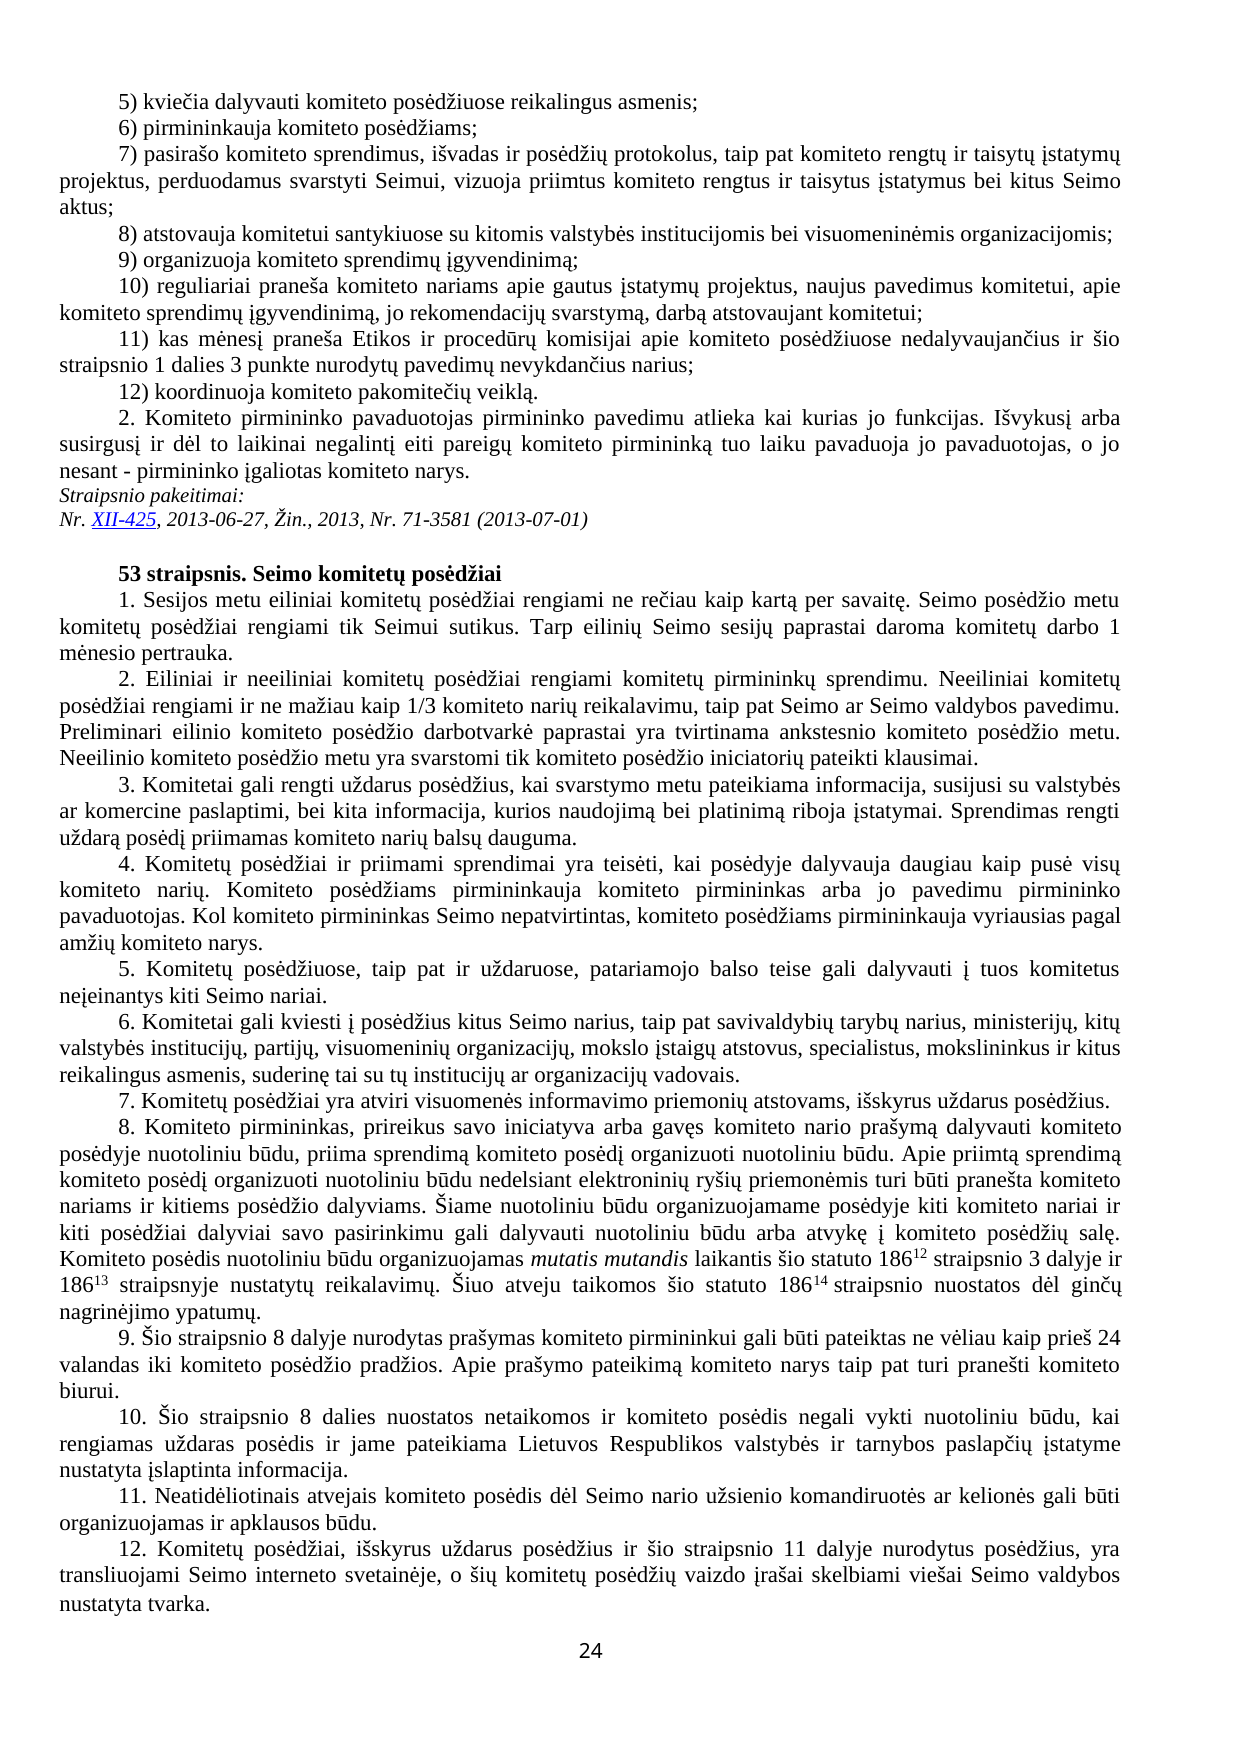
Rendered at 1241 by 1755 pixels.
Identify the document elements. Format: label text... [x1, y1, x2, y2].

text 5. Komitetų posėdžiuose, taip pat ir uždaruose, patariamojo balso teise gali dalyvauti į tuos komitetus neįeinantys kiti Seimo nariai. [59, 955, 1122, 1008]
text 5) kviečia dalyvauti komiteto posėdžiuose reikalingus asmenis; [59, 88, 1122, 114]
text 9. Šio straipsnio 8 dalyje nurodytas prašymas komiteto pirmininkui gali būti pateiktas ne vėliau kaip prieš 24 valandas iki komiteto posėdžio pradžios. Apie prašymo pateikimą komiteto narys taip pat turi pranešti komiteto biurui. [59, 1324, 1122, 1403]
text 2. Eiliniai ir neeiliniai komitetų posėdžiai rengiami komitetų pirmininkų sprendimu. Neeiliniai komitetų posėdžiai rengiami ir ne mažiau kaip 1/3 komiteto narių reikalavimu, taip pat Seimo ar Seimo valdybos pavedimu. Preliminari eilinio komiteto posėdžio darbotvarkė paprastai yra tvirtinama ankstesnio komiteto posėdžio metu. Neeilinio komiteto posėdžio metu yra svarstomi tik komiteto posėdžio iniciatorių pateikti klausimai. [59, 665, 1122, 771]
text 3. Komitetai gali rengti uždarus posėdžius, kai svarstymo metu pateikiama informacija, susijusi su valstybės ar komercine paslaptimi, bei kita informacija, kurios naudojimą bei platinimą riboja įstatymai. Sprendimas rengti uždarą posėdį priimamas komiteto narių balsų dauguma. [59, 771, 1122, 850]
text 12. Komitetų posėdžiai, išskyrus uždarus posėdžius ir šio straipsnio 11 dalyje nurodytus posėdžius, yra transliuojami Seimo interneto svetainėje, o šių komitetų posėdžių vaizdo įrašai skelbiami viešai Seimo valdybos nustatyta tvarka. [59, 1535, 1122, 1617]
text 4. Komitetų posėdžiai ir priimami sprendimai yra teisėti, kai posėdyje dalyvauja daugiau kaip pusė visų komiteto narių. Komiteto posėdžiams pirmininkauja komiteto pirmininkas arba jo pavedimu pirmininko pavaduotojas. Kol komiteto pirmininkas Seimo nepatvirtintas, komiteto posėdžiams pirmininkauja vyriausias pagal amžių komiteto narys. [59, 850, 1122, 955]
text 10. Šio straipsnio 8 dalies nuostatos netaikomos ir komiteto posėdis negali vykti nuotoliniu būdu, kai rengiamas uždaras posėdis ir jame pateikiama Lietuvos Respublikos valstybės ir tarnybos paslapčių įstatyme nustatyta įslaptinta informacija. [59, 1403, 1122, 1482]
text Straipsnio pakeitimai: [59, 483, 1122, 507]
text 8) atstovauja komitetui santykiuose su kitomis valstybės institucijomis bei visuomeninėmis organizacijomis; [59, 219, 1122, 246]
text 9) organizuoja komiteto sprendimų įgyvendinimą; [59, 246, 1122, 272]
text Nr. XII-425, 2013-06-27, Žin., 2013, Nr. 71-3581 (2013-07-01) [59, 507, 1122, 531]
text 11. Neatidėliotinais atvejais komiteto posėdis dėl Seimo nario užsienio komandiruotės ar kelionės gali būti organizuojamas ir apklausos būdu. [59, 1482, 1122, 1535]
text 53 straipsnis. Seimo komitetų posėdžiai [59, 560, 1122, 586]
text 11) kas mėnesį praneša Etikos ir procedūrų komisijai apie komiteto posėdžiuose nedalyvaujančius ir šio straipsnio 1 dalies 3 punkte nurodytų pavedimų nevykdančius narius; [59, 325, 1122, 378]
text 6) pirmininkauja komiteto posėdžiams; [59, 114, 1122, 141]
text 2. Komiteto pirmininko pavaduotojas pirmininko pavedimu atlieka kai kurias jo funkcijas. Išvykusį arba susirgusį ir dėl to laikinai negalintį eiti pareigų komiteto pirmininką tuo laiku pavaduoja jo pavaduotojas, o jo nesant - pirmininko įgaliotas komiteto narys. [59, 404, 1122, 483]
text 10) reguliariai praneša komiteto nariams apie gautus įstatymų projektus, naujus pavedimus komitetui, apie komiteto sprendimų įgyvendinimą, jo rekomendacijų svarstymą, darbą atstovaujant komitetui; [59, 272, 1122, 325]
text 1. Sesijos metu eiliniai komitetų posėdžiai rengiami ne rečiau kaip kartą per savaitę. Seimo posėdžio metu komitetų posėdžiai rengiami tik Seimui sutikus. Tarp eilinių Seimo sesijų paprastai daroma komitetų darbo 1 mėnesio pertrauka. [59, 586, 1122, 665]
text 7. Komitetų posėdžiai yra atviri visuomenės informavimo priemonių atstovams, išskyrus uždarus posėdžius. [59, 1087, 1122, 1113]
text 12) koordinuoja komiteto pakomitečių veiklą. [59, 378, 1122, 404]
text 6. Komitetai gali kviesti į posėdžius kitus Seimo narius, taip pat savivaldybių tarybų narius, ministerijų, kitų valstybės institucijų, partijų, visuomeninių organizacijų, mokslo įstaigų atstovus, specialistus, mokslininkus ir kitus reikalingus asmenis, suderinę tai su tų institucijų ar organizacijų vadovais. [59, 1008, 1122, 1087]
text 7) pasirašo komiteto sprendimus, išvadas ir posėdžių protokolus, taip pat komiteto rengtų ir taisytų įstatymų projektus, perduodamus svarstyti Seimui, vizuoja priimtus komiteto rengtus ir taisytus įstatymus bei kitus Seimo aktus; [59, 141, 1122, 219]
text 8. Komiteto pirmininkas, prireikus savo iniciatyva arba gavęs komiteto nario prašymą dalyvauti komiteto posėdyje nuotoliniu būdu, priima sprendimą komiteto posėdį organizuoti nuotoliniu būdu. Apie priimtą sprendimą komiteto posėdį organizuoti nuotoliniu būdu nedelsiant elektroninių ryšių priemonėmis turi būti pranešta komiteto nariams ir kitiems posėdžio dalyviams. Šiame nuotoliniu būdu organizuojamame posėdyje kiti komiteto nariai ir kiti posėdžiai dalyviai savo pasirinkimu gali dalyvauti nuotoliniu būdu arba atvykę į komiteto posėdžių salę. Komiteto posėdis nuotoliniu būdu organizuojamas mutatis mutandis laikantis šio statuto 18612 straipsnio 3 dalyje ir 18613 straipsnyje nustatytų reikalavimų. Šiuo atveju taikomos šio statuto 18614 straipsnio nuostatos dėl ginčų nagrinėjimo ypatumų. [59, 1113, 1122, 1324]
